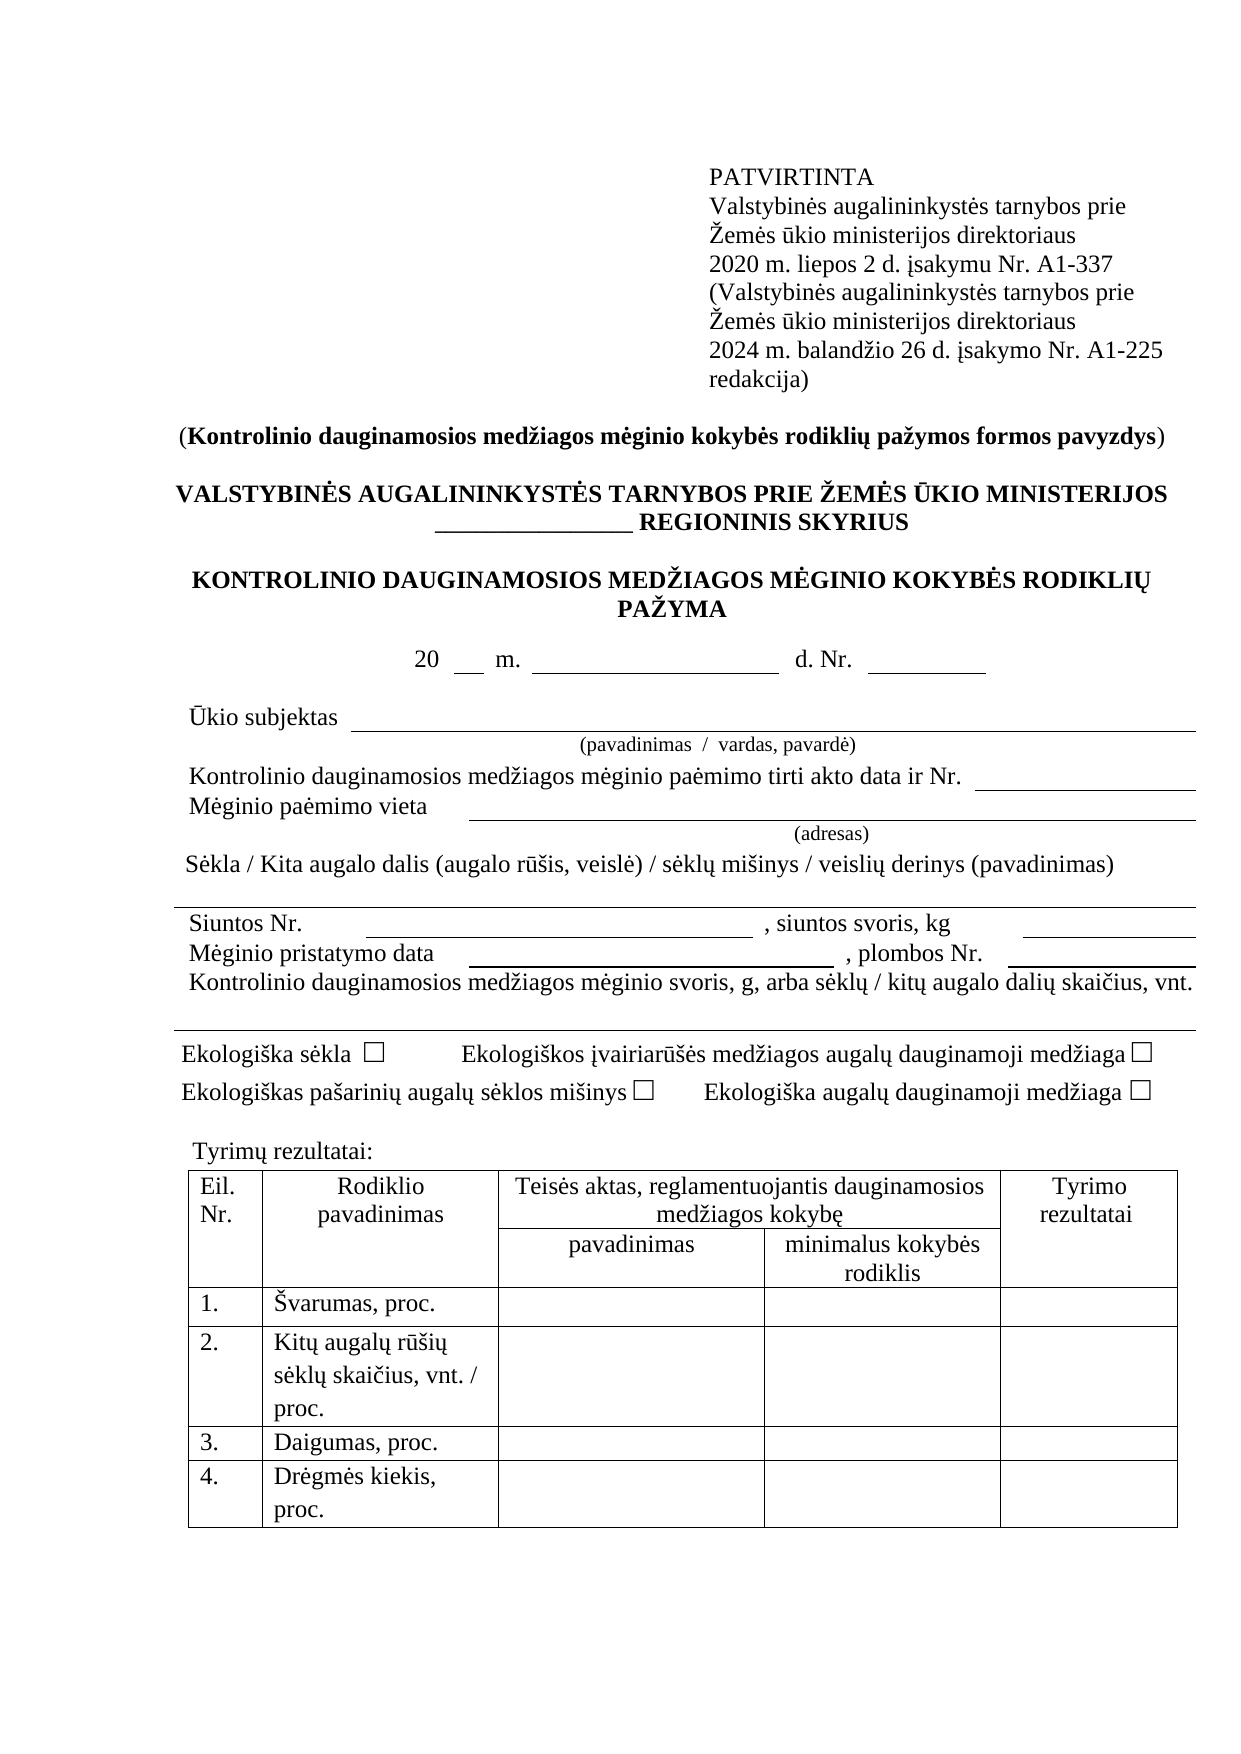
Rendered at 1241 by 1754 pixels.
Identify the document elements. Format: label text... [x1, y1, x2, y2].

table_cell Daigumas, proc. [263, 1427, 498, 1460]
table_cell Drėgmės kiekis, proc. [263, 1461, 498, 1527]
table_cell minimalus kokybės rodiklis [765, 1229, 1000, 1287]
table_cell [1196, 937, 1211, 966]
table_cell 3. [189, 1427, 262, 1460]
table_cell [1196, 878, 1211, 907]
table_cell [1008, 937, 1196, 966]
table_cell (pavadinimas / vardas, pavardė) [454, 732, 1196, 761]
table_cell [1001, 1427, 1177, 1460]
text (Kontrolinio dauginamosios medžiagos mėginio kokybės rodiklių pažymos formos pavyzdys) [162, 421, 1181, 450]
table_cell [1196, 761, 1211, 790]
text VALSTYBINĖS AUGALININKYSTĖS TARNYBOS PRIE ŽEMĖS ŪKIO MINISTERIJOS [162, 479, 1181, 507]
table_header [1008, 644, 1022, 673]
table_cell [1178, 1326, 1202, 1426]
table_cell [1196, 673, 1211, 702]
table_cell [975, 761, 1196, 790]
table_header [868, 644, 986, 673]
table_cell [366, 673, 399, 702]
table_cell [1196, 703, 1211, 731]
table_cell [1178, 1426, 1202, 1460]
text PATVIRTINTA [709, 162, 1181, 191]
table_cell [366, 908, 469, 937]
table_cell [469, 937, 834, 966]
table_cell Mėginio paėmimo vieta [174, 790, 469, 819]
table_header [1178, 1170, 1202, 1228]
text Ekologiška sėkla □ Ekologiškos įvairiarūšės medžiagos augalų dauginamoji medžiaga □ [0, 1031, 1167, 1069]
table_cell Švarumas, proc. [263, 1288, 498, 1326]
table_header 20 [399, 644, 454, 673]
table_cell [1178, 1287, 1202, 1326]
table_cell Sėkla / Kita augalo dalis (augalo rūšis, veislė) / sėklų mišinys / veislių derinys (pavadinimas) [174, 849, 1196, 878]
table_cell [765, 1427, 1000, 1460]
table_cell Kontrolinio dauginamosios medžiagos mėginio svoris, g, arba sėklų / kitų augalo dalių skaičius, vnt. [174, 966, 1211, 996]
text 2024 m. balandžio 26 d. įsakymo Nr. A1-225 [709, 335, 1181, 364]
table_header Rodiklio pavadinimas [263, 1171, 498, 1287]
table_cell [1178, 1228, 1202, 1287]
table_cell Kontrolinio dauginamosios medžiagos mėginio paėmimo tirti akto data ir Nr. [174, 761, 975, 790]
table_cell [174, 820, 469, 849]
text (Valstybinės augalininkystės tarnybos prie [709, 277, 1181, 306]
table_cell Siuntos Nr. [174, 908, 366, 937]
table_header d. Nr. [779, 644, 868, 673]
table_cell [469, 790, 1196, 819]
table_header [454, 644, 484, 673]
table_cell [765, 1461, 1000, 1527]
table_cell [765, 1327, 1000, 1426]
text 2020 m. liepos 2 d. įsakymu Nr. A1-337 [709, 249, 1181, 277]
table_cell 1. [189, 1288, 262, 1326]
table_header Tyrimo rezultatai [1001, 1171, 1177, 1287]
table_cell [499, 1461, 764, 1527]
table_cell [499, 1427, 764, 1460]
table_cell [351, 703, 1181, 731]
table_cell [174, 731, 454, 761]
table_cell [469, 908, 753, 937]
table_header [366, 644, 399, 673]
table_header [1023, 644, 1181, 673]
table_cell , plombos Nr. [834, 937, 1008, 966]
table_cell [499, 1288, 764, 1326]
table_header Eil. Nr. [189, 1171, 262, 1287]
table_cell [1023, 908, 1196, 937]
table_header [1196, 644, 1211, 673]
table_header [532, 644, 779, 673]
table_cell [1196, 731, 1211, 761]
text Ekologiškas pašarinių augalų sėklos mišinys □ Ekologiška augalų dauginamoji medžiaga □ [181, 1069, 1181, 1107]
table_header Teisės aktas, reglamentuojantis dauginamosios medžiagos kokybę [499, 1171, 1000, 1228]
table_cell [1008, 673, 1022, 702]
table_cell [986, 673, 1008, 702]
table_header [1181, 644, 1196, 673]
table_header [174, 644, 351, 673]
table_cell [1181, 703, 1196, 731]
table_cell [1001, 1461, 1177, 1527]
table_cell [399, 673, 986, 702]
table_cell [174, 673, 351, 702]
text KONTROLINIO DAUGINAMOSIOS MEDŽIAGOS MĖGINIO KOKYBĖS RODIKLIŲ PAŽYMA [162, 565, 1181, 622]
text ___________________ REGIONINIS SKYRIUS [162, 507, 1181, 536]
table_header [174, 1001, 1196, 1030]
table_header m. [484, 644, 532, 673]
table_cell [1001, 1288, 1177, 1326]
table_cell Ūkio subjektas [174, 703, 351, 731]
table_cell Mėginio pristatymo data [174, 937, 469, 966]
table_cell [1178, 1460, 1202, 1527]
table_cell pavadinimas [499, 1229, 764, 1287]
table_cell 4. [189, 1461, 262, 1527]
table_cell [499, 1327, 764, 1426]
table_cell [351, 673, 366, 702]
table_cell [1196, 820, 1211, 849]
text Žemės ūkio ministerijos direktoriaus [709, 220, 1181, 249]
table_header [351, 644, 366, 673]
table_cell [1023, 673, 1181, 702]
text Tyrimų rezultatai: [177, 1136, 1181, 1165]
table_cell [1181, 673, 1196, 702]
table_cell [1196, 849, 1211, 878]
table_header [986, 644, 1008, 673]
table_cell [1196, 790, 1211, 819]
table_cell [174, 878, 1196, 907]
table_cell [1001, 1327, 1177, 1426]
table_cell [1196, 907, 1211, 937]
table_cell Kitų augalų rūšių sėklų skaičius, vnt. / proc. [263, 1327, 498, 1426]
table_cell (adresas) [469, 821, 1196, 849]
table_cell [765, 1288, 1000, 1326]
text redakcija) [709, 364, 1181, 392]
text Valstybinės augalininkystės tarnybos prie [709, 191, 1181, 220]
text Žemės ūkio ministerijos direktoriaus [709, 306, 1181, 335]
table_cell , siuntos svoris, kg [753, 908, 1022, 937]
table_cell 2. [189, 1327, 262, 1426]
